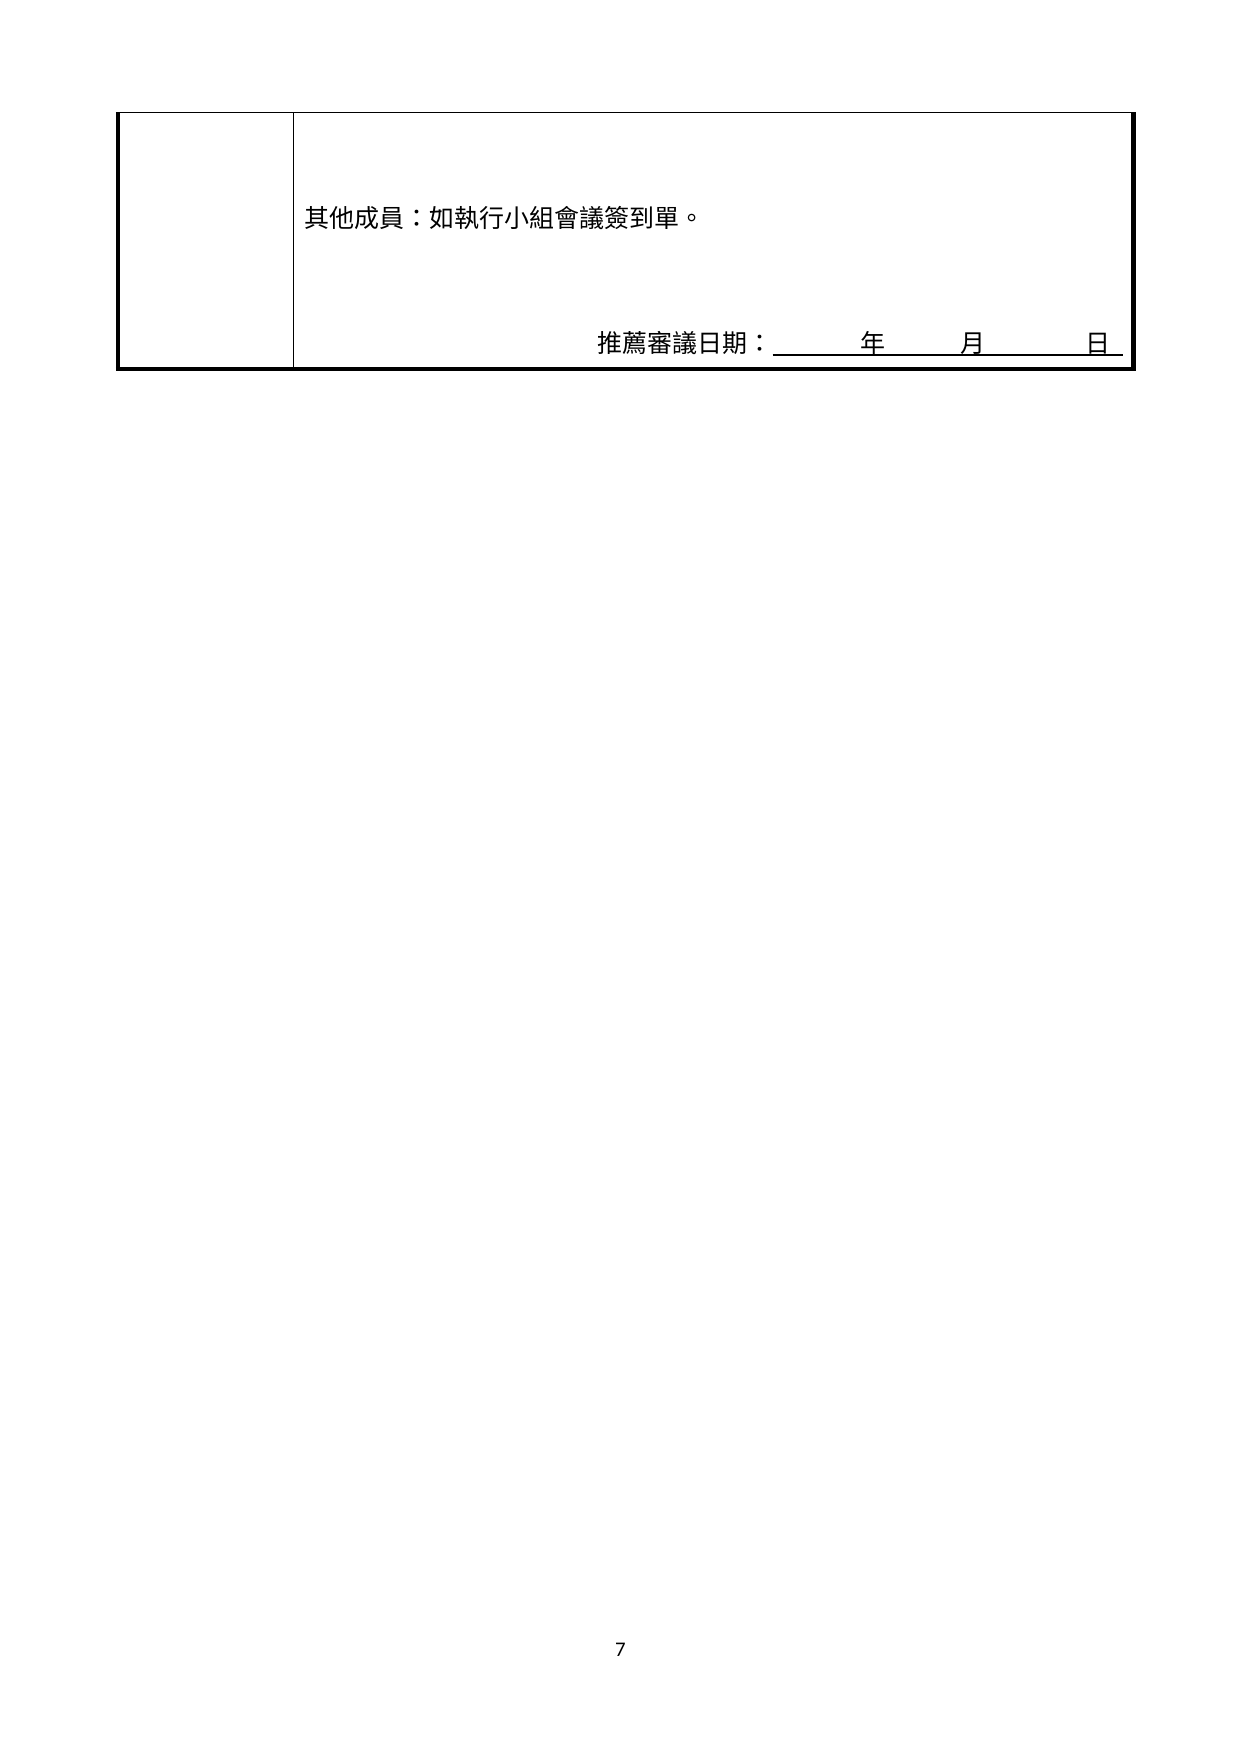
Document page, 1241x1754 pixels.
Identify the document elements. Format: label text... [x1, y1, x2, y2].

table_cell 其他成員：如執行小組會議簽到單。 推薦審議日期： 年 月 日 [294, 113, 1131, 366]
table_cell [120, 113, 293, 366]
